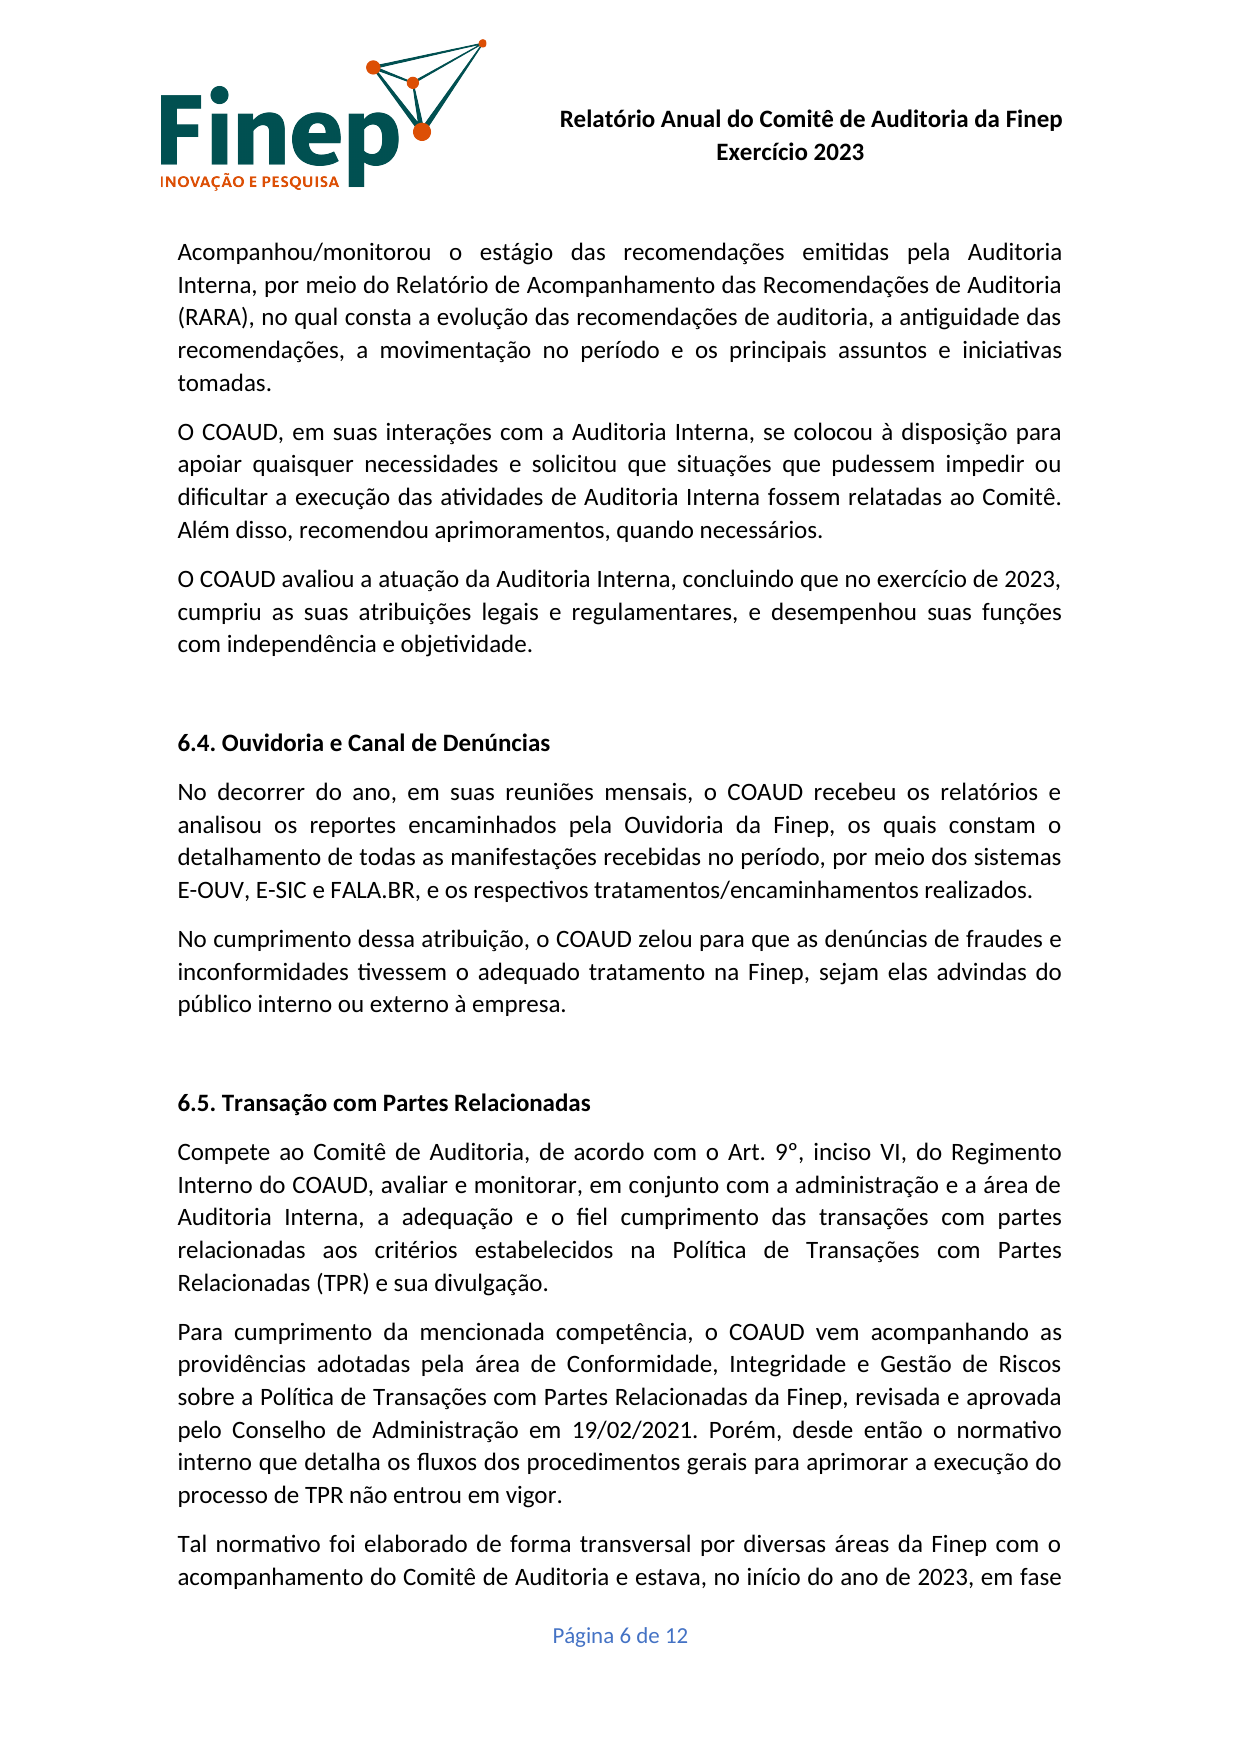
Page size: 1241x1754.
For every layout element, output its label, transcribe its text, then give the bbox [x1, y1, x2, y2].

list Ouvidoria e Canal de Denúncias [177, 727, 1063, 757]
text Tal normativo foi elaborado de forma transversal por diversas áreas da Finep com o acompanhamento do Comitê de Auditoria e estava, no início do ano de 2023, em fase [177, 1528, 1063, 1591]
text No cumprimento dessa atribuição, o COAUD zelou para que as denúncias de fraudes e inconformidades tivessem o adequado tratamento na Finep, sejam elas advindas do público interno ou externo à empresa. [177, 923, 1063, 1019]
text Para cumprimento da mencionada competência, o COAUD vem acompanhando as providências adotadas pela área de Conformidade, Integridade e Gestão de Riscos sobre a Política de Transações com Partes Relacionadas da Finep, revisada e aprovada pelo Conselho de Administração em 19/02/2021. Porém, desde então o normativo interno que detalha os fluxos dos procedimentos gerais para aprimorar a execução do processo de TPR não entrou em vigor. [177, 1316, 1063, 1509]
list Transação com Partes Relacionadas [177, 1087, 1063, 1117]
text Compete ao Comitê de Auditoria, de acordo com o Art. 9º, inciso VI, do Regimento Interno do COAUD, avaliar e monitorar, em conjunto com a administração e a área de Auditoria Interna, a adequação e o fiel cumprimento das transações com partes relacionadas aos critérios estabelecidos na Política de Transações com Partes Relacionadas (TPR) e sua divulgação. [177, 1136, 1063, 1297]
text O COAUD, em suas interações com a Auditoria Interna, se colocou à disposição para apoiar quaisquer necessidades e solicitou que situações que pudessem impedir ou dificultar a execução das atividades de Auditoria Interna fossem relatadas ao Comitê. Além disso, recomendou aprimoramentos, quando necessários. [177, 416, 1063, 544]
text No decorrer do ano, em suas reuniões mensais, o COAUD recebeu os relatórios e analisou os reportes encaminhados pela Ouvidoria da Finep, os quais constam o detalhamento de todas as manifestações recebidas no período, por meio dos sistemas E-OUV, E-SIC e FALA.BR, e os respectivos tratamentos/encaminhamentos realizados. [177, 776, 1063, 904]
text Acompanhou/monitorou o estágio das recomendações emitidas pela Auditoria Interna, por meio do Relatório de Acompanhamento das Recomendações de Auditoria (RARA), no qual consta a evolução das recomendações de auditoria, a antiguidade das recomendações, a movimentação no período e os principais assuntos e iniciativas tomadas. [177, 236, 1063, 397]
text O COAUD avaliou a atuação da Auditoria Interna, concluindo que no exercício de 2023, cumpriu as suas atribuições legais e regulamentares, e desempenhou suas funções com independência e objetividade. [177, 563, 1063, 659]
